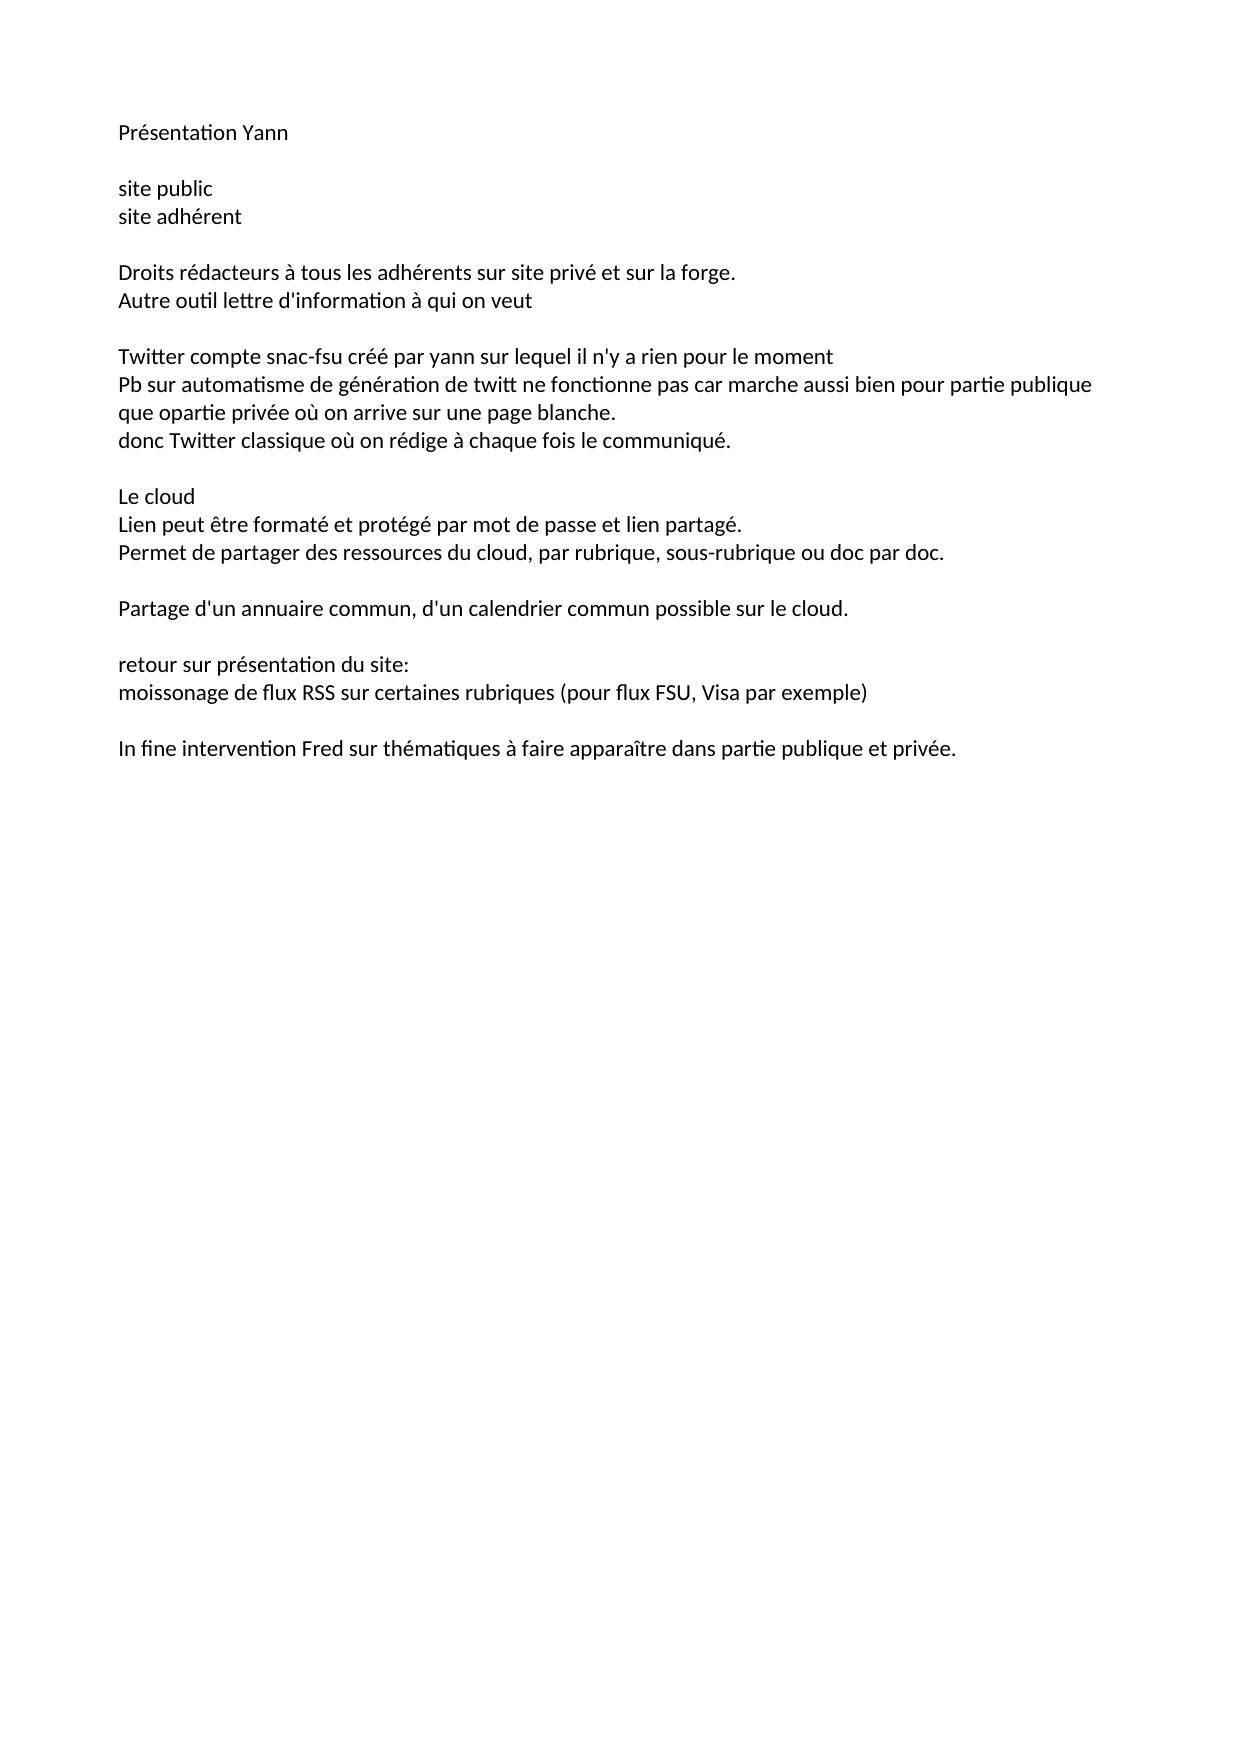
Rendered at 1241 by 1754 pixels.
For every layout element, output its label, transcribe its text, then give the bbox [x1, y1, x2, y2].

text In fine intervention Fred sur thématiques à faire apparaître dans partie publique et privée. [118, 734, 1122, 763]
text Permet de partager des ressources du cloud, par rubrique, sous-rubrique ou doc par doc. [118, 538, 1122, 566]
text Présentation Yann [118, 118, 1122, 146]
text Lien peut être formaté et protégé par mot de passe et lien partagé. [118, 510, 1122, 538]
text retour sur présentation du site: [118, 651, 1122, 678]
text Droits rédacteurs à tous les adhérents sur site privé et sur la forge. [118, 258, 1122, 286]
text Autre outil lettre d'information à qui on veut [118, 286, 1122, 314]
text Twitter compte snac-fsu créé par yann sur lequel il n'y a rien pour le moment [118, 342, 1122, 370]
text Partage d'un annuaire commun, d'un calendrier commun possible sur le cloud. [118, 594, 1122, 622]
text site public [118, 174, 1122, 202]
text Le cloud [118, 482, 1122, 510]
text site adhérent [118, 202, 1122, 230]
text donc Twitter classique où on rédige à chaque fois le communiqué. [118, 426, 1122, 454]
text moissonage de flux RSS sur certaines rubriques (pour flux FSU, Visa par exemple) [118, 678, 1122, 707]
text Pb sur automatisme de génération de twitt ne fonctionne pas car marche aussi bien pour partie publique que opartie privée où on arrive sur une page blanche. [118, 370, 1122, 426]
